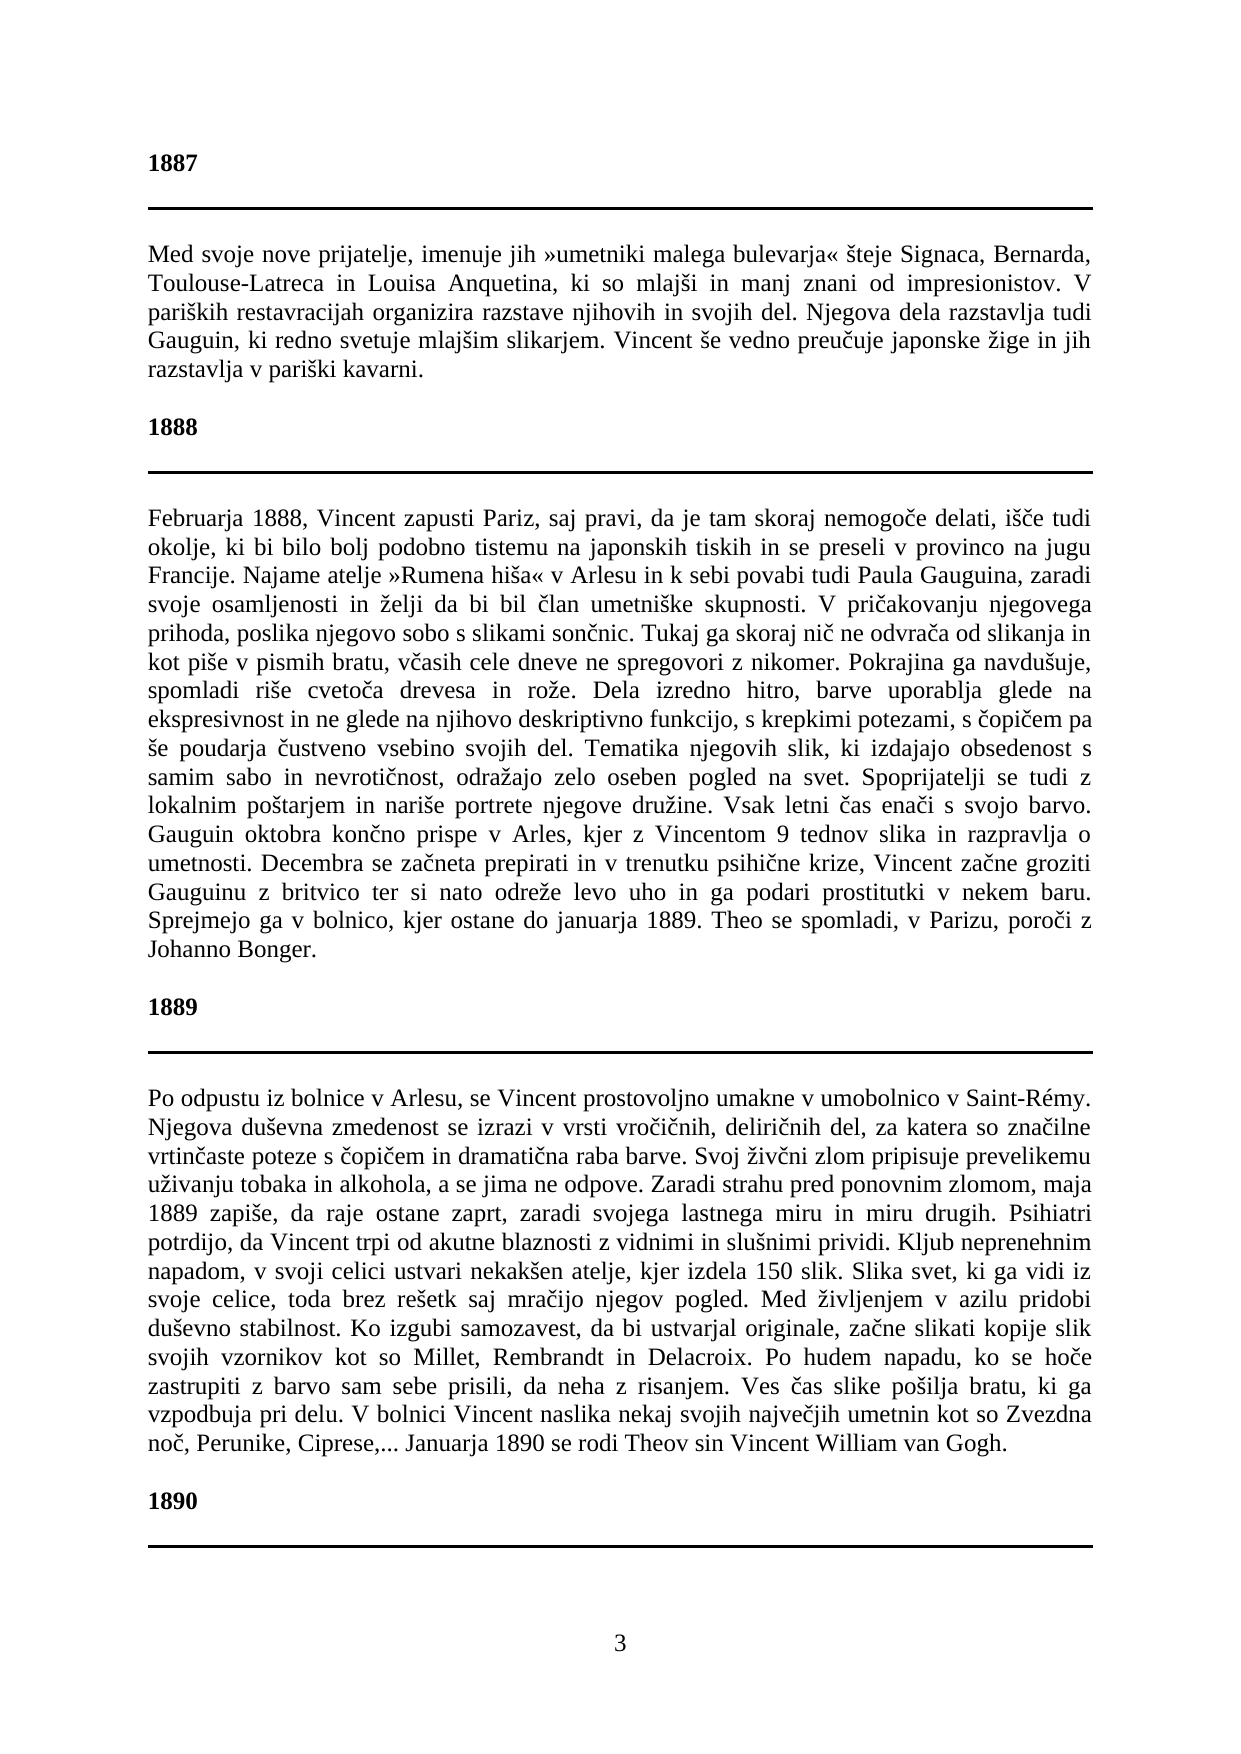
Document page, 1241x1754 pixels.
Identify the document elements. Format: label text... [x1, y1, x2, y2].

text 1889 [148, 992, 1093, 1021]
text Med svoje nove prijatelje, imenuje jih »umetniki malega bulevarja« šteje Signaca, Bernarda, Toulouse-Latreca in Louisa Anquetina, ki so mlajši in manj znani od impresionistov. V pariških restavracijah organizira razstave njihovih in svojih del. Njegova dela razstavlja tudi Gauguin, ki redno svetuje mlajšim slikarjem. Vincent še vedno preučuje japonske žige in jih razstavlja v pariški kavarni. [148, 239, 1093, 383]
text 1888 [148, 412, 1093, 440]
text 1890 [148, 1486, 1093, 1514]
text Po odpustu iz bolnice v Arlesu, se Vincent prostovoljno umakne v umobolnico v Saint-Rémy. Njegova duševna zmedenost se izrazi v vrsti vročičnih, deliričnih del, za katera so značilne vrtinčaste poteze s čopičem in dramatična raba barve. Svoj živčni zlom pripisuje prevelikemu uživanju tobaka in alkohola, a se jima ne odpove. Zaradi strahu pred ponovnim zlomom, maja 1889 zapiše, da raje ostane zaprt, zaradi svojega lastnega miru in miru drugih. Psihiatri potrdijo, da Vincent trpi od akutne blaznosti z vidnimi in slušnimi prividi. Kljub neprenehnim napadom, v svoji celici ustvari nekakšen atelje, kjer izdela 150 slik. Slika svet, ki ga vidi iz svoje celice, toda brez rešetk saj mračijo njegov pogled. Med življenjem v azilu pridobi duševno stabilnost. Ko izgubi samozavest, da bi ustvarjal originale, začne slikati kopije slik svojih vzornikov kot so Millet, Rembrandt in Delacroix. Po hudem napadu, ko se hoče zastrupiti z barvo sam sebe prisili, da neha z risanjem. Ves čas slike pošilja bratu, ki ga vzpodbuja pri delu. V bolnici Vincent naslika nekaj svojih največjih umetnin kot so Zvezdna noč, Perunike, Ciprese,... Januarja 1890 se rodi Theov sin Vincent William van Gogh. [148, 1083, 1093, 1457]
text 1887 [148, 148, 1093, 176]
text Februarja 1888, Vincent zapusti Pariz, saj pravi, da je tam skoraj nemogoče delati, išče tudi okolje, ki bi bilo bolj podobno tistemu na japonskih tiskih in se preseli v provinco na jugu Francije. Najame atelje »Rumena hiša« v Arlesu in k sebi povabi tudi Paula Gauguina, zaradi svoje osamljenosti in želji da bi bil član umetniške skupnosti. V pričakovanju njegovega prihoda, poslika njegovo sobo s slikami sončnic. Tukaj ga skoraj nič ne odvrača od slikanja in kot piše v pismih bratu, včasih cele dneve ne spregovori z nikomer. Pokrajina ga navdušuje, spomladi riše cvetoča drevesa in rože. Dela izredno hitro, barve uporablja glede na ekspresivnost in ne glede na njihovo deskriptivno funkcijo, s krepkimi potezami, s čopičem pa še poudarja čustveno vsebino svojih del. Tematika njegovih slik, ki izdajajo obsedenost s samim sabo in nevrotičnost, odražajo zelo oseben pogled na svet. Spoprijatelji se tudi z lokalnim poštarjem in nariše portrete njegove družine. Vsak letni čas enači s svojo barvo. Gauguin oktobra končno prispe v Arles, kjer z Vincentom 9 tednov slika in razpravlja o umetnosti. Decembra se začneta prepirati in v trenutku psihične krize, Vincent začne groziti Gauguinu z britvico ter si nato odreže levo uho in ga podari prostitutki v nekem baru. Sprejmejo ga v bolnico, kjer ostane do januarja 1889. Theo se spomladi, v Parizu, poroči z Johanno Bonger. [148, 503, 1093, 963]
